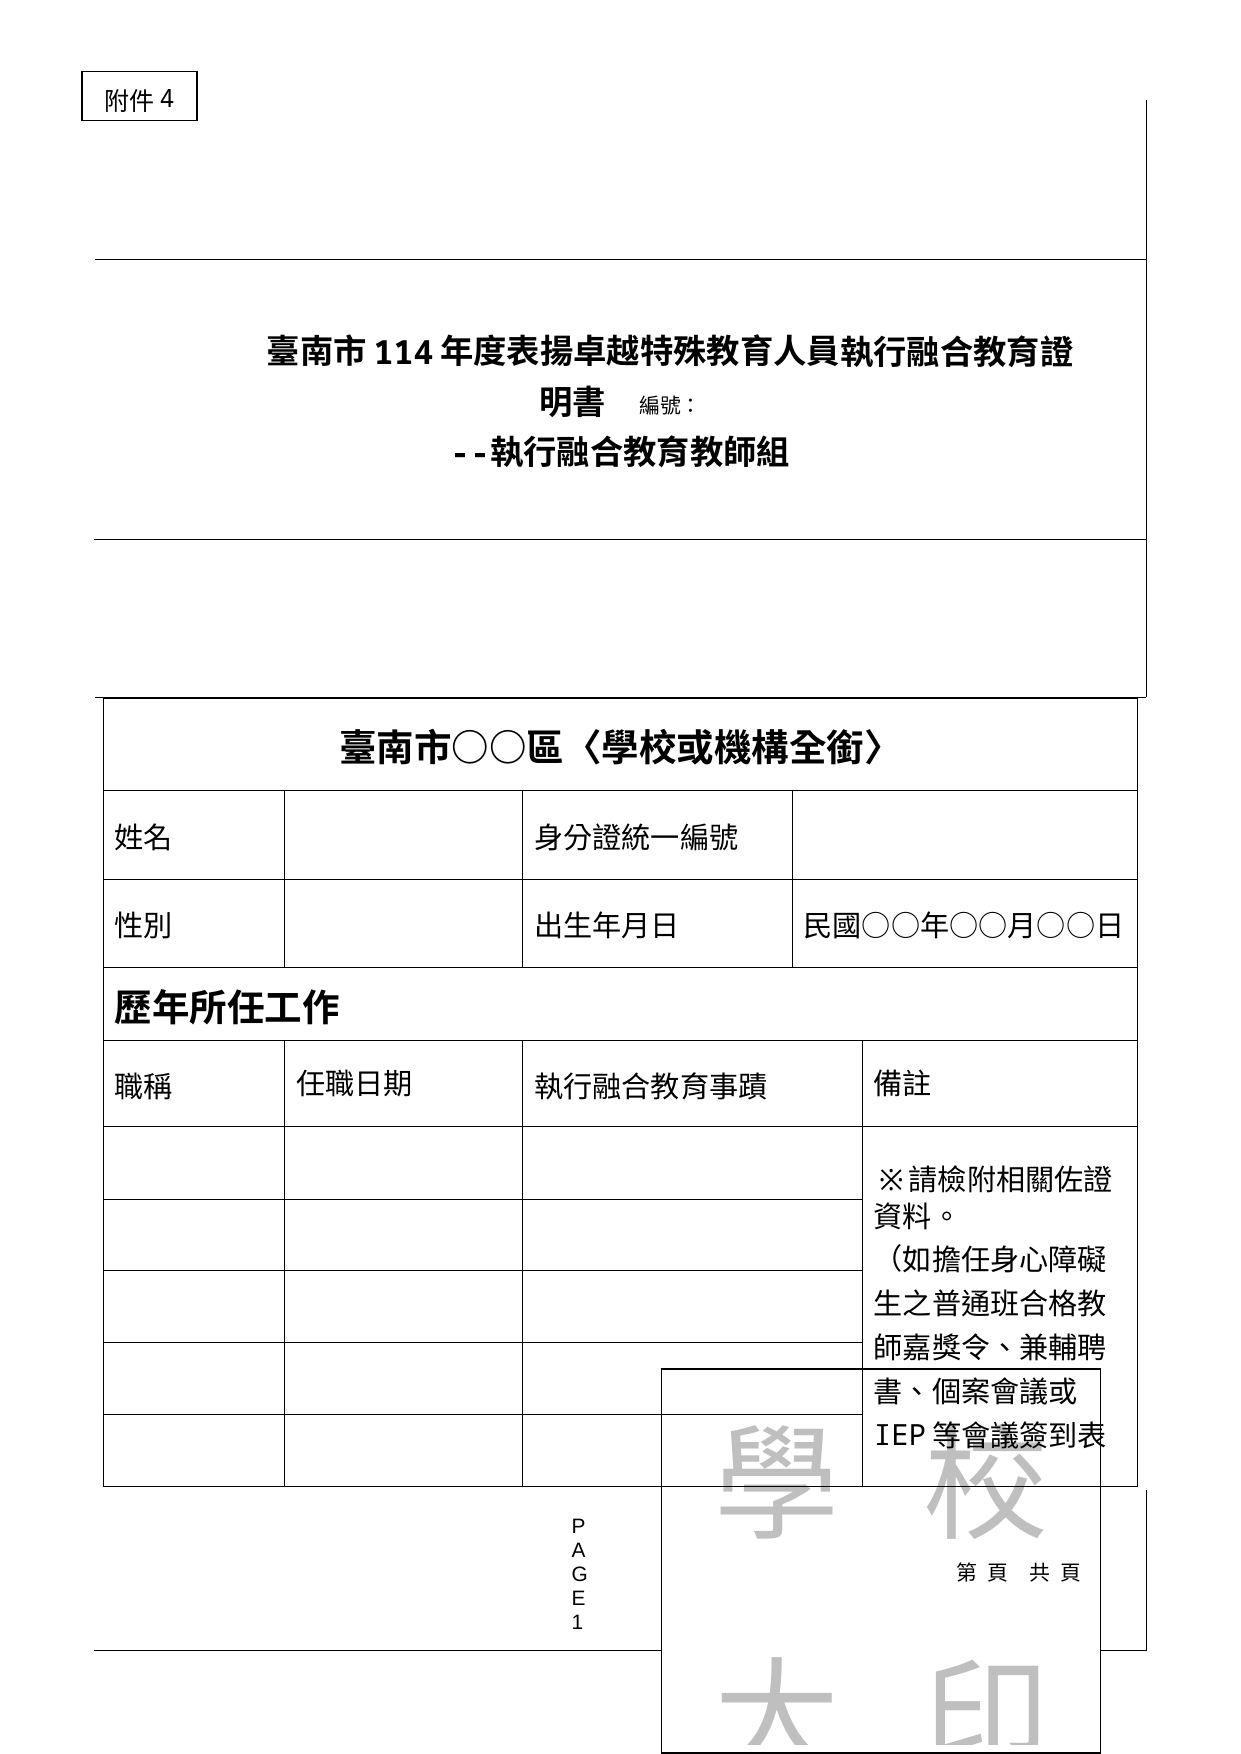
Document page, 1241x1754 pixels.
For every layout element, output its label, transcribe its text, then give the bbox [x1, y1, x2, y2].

table_cell 出生年月日 [523, 880, 792, 967]
table_cell [523, 1343, 862, 1414]
table_cell [285, 1415, 522, 1486]
table_cell 任職日期 [285, 1041, 522, 1126]
table_cell [523, 1271, 862, 1342]
table_cell 職稱 [104, 1041, 284, 1126]
table_cell [863, 1370, 1100, 1486]
table_cell 姓名 [104, 791, 284, 879]
text 附件4 [97, 80, 181, 112]
table_cell [104, 1127, 284, 1198]
table_cell [104, 1415, 284, 1486]
table_cell [662, 1415, 862, 1486]
table_cell [285, 1343, 522, 1414]
text --執行融合教育教師組 [94, 424, 1146, 539]
table_cell [104, 1343, 284, 1414]
table_cell ※請檢附相關佐證資料。 （如擔任身心障礙生之普通班合格教師嘉獎令、兼輔聘書、個案會議或IEP等會議簽到表 [863, 1127, 1137, 1486]
table_cell [732, 1476, 821, 1486]
table_cell [285, 791, 522, 879]
table_cell [285, 1127, 522, 1198]
table_cell 歷年所任工作 [104, 968, 1137, 1040]
text 臺南市114年度表揚卓越特殊教育人員執行融合教育證明書 編號： [94, 259, 1146, 424]
table_cell 民國○○年○○月○○日 [793, 880, 1137, 967]
table_cell [996, 1487, 1014, 1503]
table_cell [662, 1370, 862, 1414]
table_header 臺南市○○區〈學校或機構全銜〉 [104, 699, 1137, 790]
table_cell [523, 1127, 862, 1198]
table_cell 身分證統一編號 [523, 791, 792, 879]
table_cell [285, 1200, 522, 1270]
table_cell [104, 1200, 284, 1270]
table_cell [523, 1200, 862, 1270]
table_cell [523, 1415, 661, 1486]
table_cell 執行融合教育事蹟 [523, 1041, 862, 1126]
table_cell 性別 [104, 880, 284, 967]
table_cell [285, 880, 522, 967]
table_cell [285, 1271, 522, 1342]
table_cell [793, 791, 1137, 879]
table_cell [662, 1487, 1100, 1752]
table_cell [104, 1271, 284, 1342]
table_cell 備註 [863, 1041, 1137, 1126]
